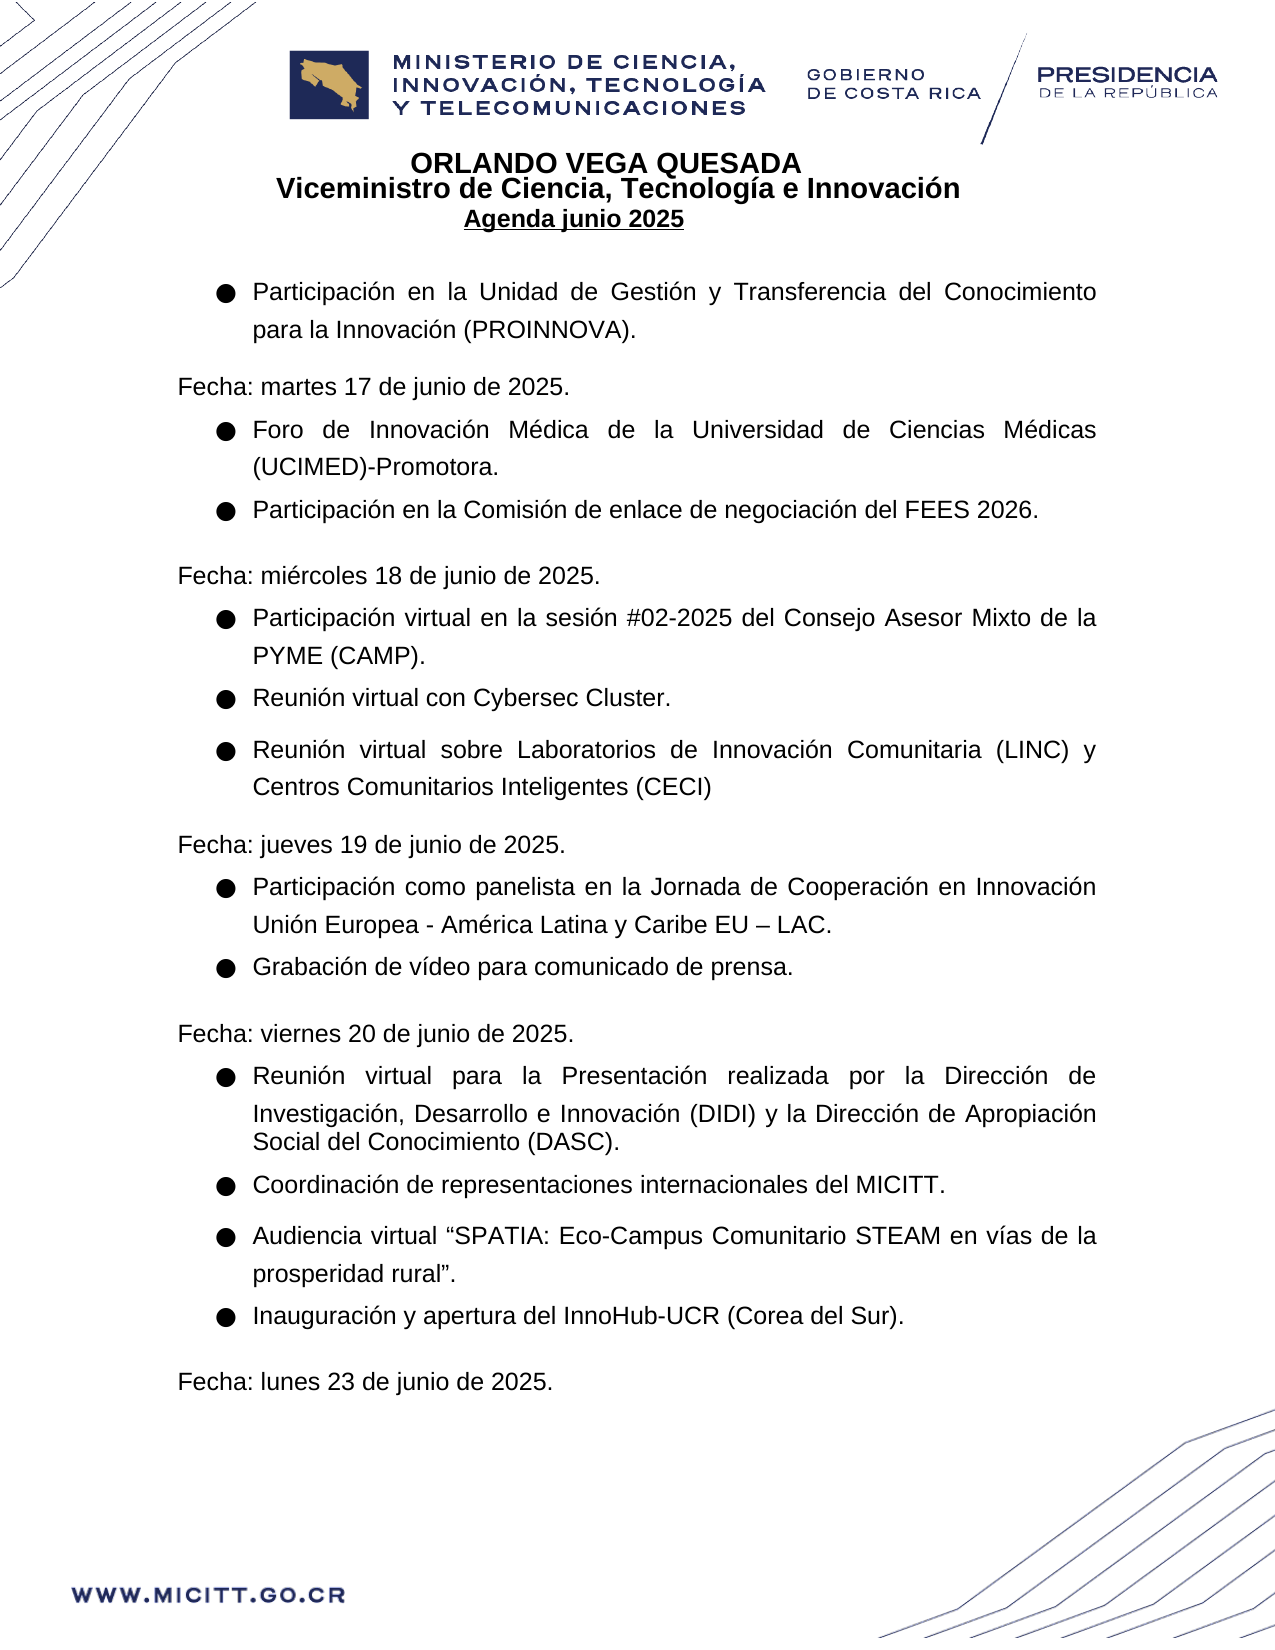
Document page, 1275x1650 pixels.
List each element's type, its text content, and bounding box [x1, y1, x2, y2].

list Participación virtual en la sesión #02-2025 del Consejo Asesor Mixto de la PYME (CAMP). [215, 590, 1098, 670]
picture [0, 2, 1218, 288]
text Fecha: jueves 19 de junio de 2025. [177, 830, 1098, 858]
text Fecha: miércoles 18 de junio de 2025. [177, 561, 1098, 590]
list Reunión virtual con Cybersec Cluster. [215, 670, 1098, 721]
list Reunión virtual para la Presentación realizada por la Dirección de Investigación, Desarrollo e Innovación (DIDI) y la Dirección de Apropiación Social del Conocimiento (DASC). [215, 1047, 1098, 1156]
list Inauguración y apertura del InnoHub-UCR (Corea del Sur). [215, 1287, 1098, 1338]
text Fecha: viernes 20 de junio de 2025. [177, 1018, 1098, 1047]
list Grabación de vídeo para comunicado de prensa. [215, 938, 1098, 990]
list Coordinación de representaciones internacionales del MICITT. [215, 1156, 1098, 1207]
text Fecha: lunes 23 de junio de 2025. [177, 1367, 1098, 1396]
list Participación como panelista en la Jornada de Cooperación en Innovación Unión Europea - América Latina y Caribe EU – LAC. [215, 858, 1098, 938]
list Reunión virtual sobre Laboratorios de Innovación Comunitaria (LINC) y Centros Comunitarios Inteligentes (CECI) [215, 721, 1098, 801]
list Foro de Innovación Médica de la Universidad de Ciencias Médicas (UCIMED)-Promotora. [215, 401, 1098, 481]
list Participación en la Unidad de Gestión y Transferencia del Conocimiento para la Innovación (PROINNOVA). [215, 263, 1098, 343]
text Fecha: martes 17 de junio de 2025. [177, 372, 1098, 401]
list Audiencia virtual “SPATIA: Eco-Campus Comunitario STEAM en vías de la prosperidad rural”. [215, 1207, 1098, 1287]
list Participación en la Comisión de enlace de negociación del FEES 2026. [215, 481, 1098, 532]
